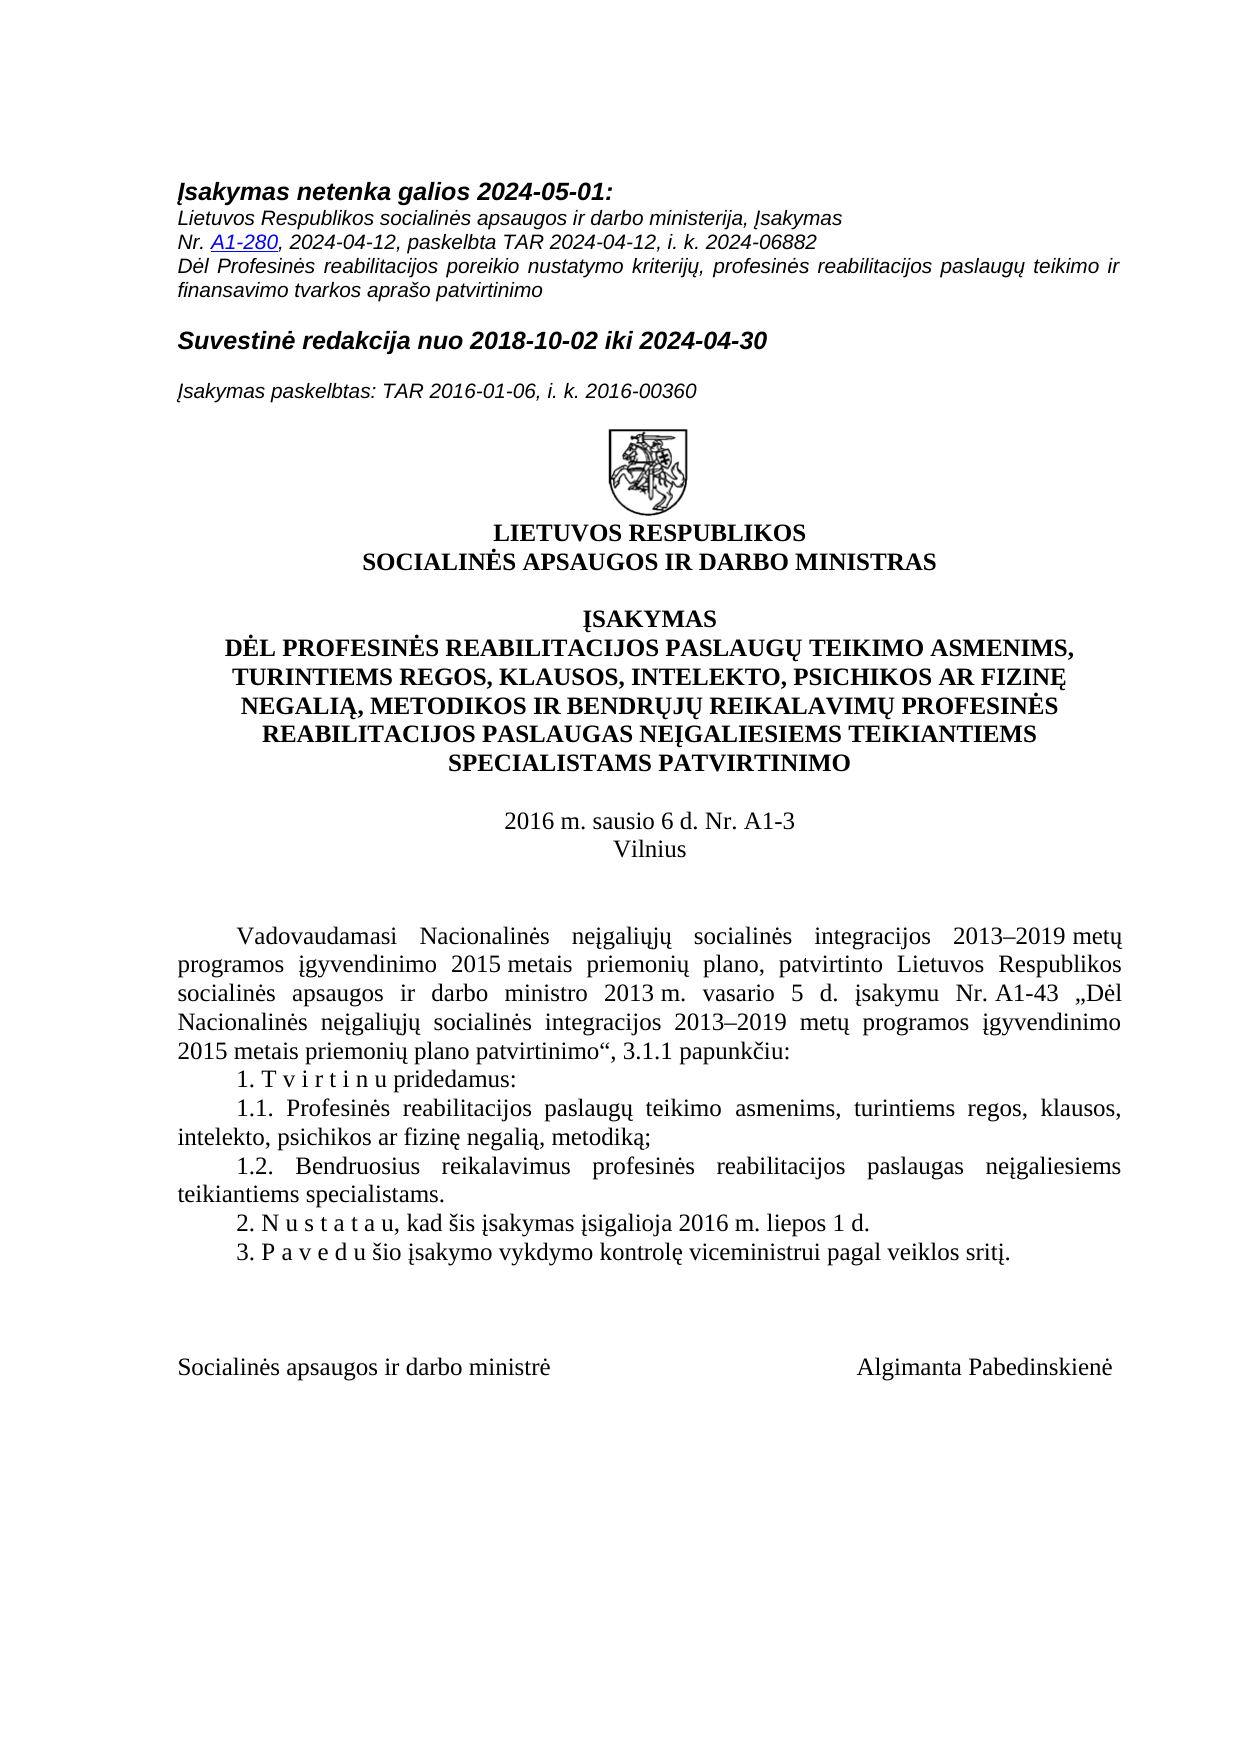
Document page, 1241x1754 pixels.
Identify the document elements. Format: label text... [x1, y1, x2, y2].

text Nr. A1-280, 2024-04-12, paskelbta TAR 2024-04-12, i. k. 2024-06882 [177, 230, 1122, 254]
text 1. T v i r t i n u pridedamus: [177, 1064, 1122, 1093]
text ĮSAKYMAS [177, 604, 1122, 633]
text 1.2. Bendruosius reikalavimus profesinės reabilitacijos paslaugas neįgaliesiems teikiantiems specialistams. [177, 1151, 1122, 1208]
text Socialinės apsaugos ir darbo ministrė Algimanta Pabedinskienė [177, 1352, 1122, 1381]
text Įsakymas netenka galios 2024-05-01: [177, 177, 1122, 206]
text Įsakymas paskelbtas: TAR 2016-01-06, i. k. 2016-00360 [177, 378, 1122, 402]
text Dėl Profesinės reabilitacijos poreikio nustatymo kriterijų, profesinės reabilitacijos paslaugų teikimo ir finansavimo tvarkos aprašo patvirtinimo [177, 254, 1122, 302]
text 2. N u s t a t a u, kad šis įsakymas įsigalioja 2016 m. liepos 1 d. [177, 1208, 1122, 1237]
text LIETUVOS RESPUBLIKOS [177, 518, 1122, 547]
text DĖL PROFESINĖS REABILITACIJOS PASLAUGŲ TEIKIMO ASMENIMS, TURINTIEMS REGOS, KLAUSOS, INTELEKTO, PSICHIKOS AR FIZINĘ NEGALIĄ, METODIKOS ir BENDRŲJŲ REIKALAVIMŲ PROFESINĖS REABILITACIJOS PASLAUGAS NEĮGALIESIEMS TEIKIANtiems SPECIALISTams PATVIRTINIMO [177, 633, 1122, 777]
text Vadovaudamasi Nacionalinės neįgaliųjų socialinės integracijos 2013–2019 metų programos įgyvendinimo 2015 metais priemonių plano, patvirtinto Lietuvos Respublikos socialinės apsaugos ir darbo ministro 2013 m. vasario 5 d. įsakymu Nr. A1-43 „Dėl Nacionalinės neįgaliųjų socialinės integracijos 2013–2019 metų programos įgyvendinimo 2015 metais priemonių plano patvirtinimo“, 3.1.1 papunkčiu: [177, 921, 1122, 1064]
text 1.1. Profesinės reabilitacijos paslaugų teikimo asmenims, turintiems regos, klausos, intelekto, psichikos ar fizinę negalią, metodiką; [177, 1093, 1122, 1151]
text Vilnius [177, 834, 1122, 863]
text Suvestinė redakcija nuo 2018-10-02 iki 2024-04-30 [177, 326, 1122, 354]
text 2016 m. sausio 6 d. Nr. A1-3 [177, 806, 1122, 834]
text Lietuvos Respublikos socialinės apsaugos ir darbo ministerija, Įsakymas [177, 206, 1122, 230]
text 3. P a v e d u šio įsakymo vykdymo kontrolę viceministrui pagal veiklos sritį. [177, 1237, 1122, 1266]
text SOCIALINĖS APSAUGOS IR DARBO MINISTRAS [177, 547, 1122, 576]
